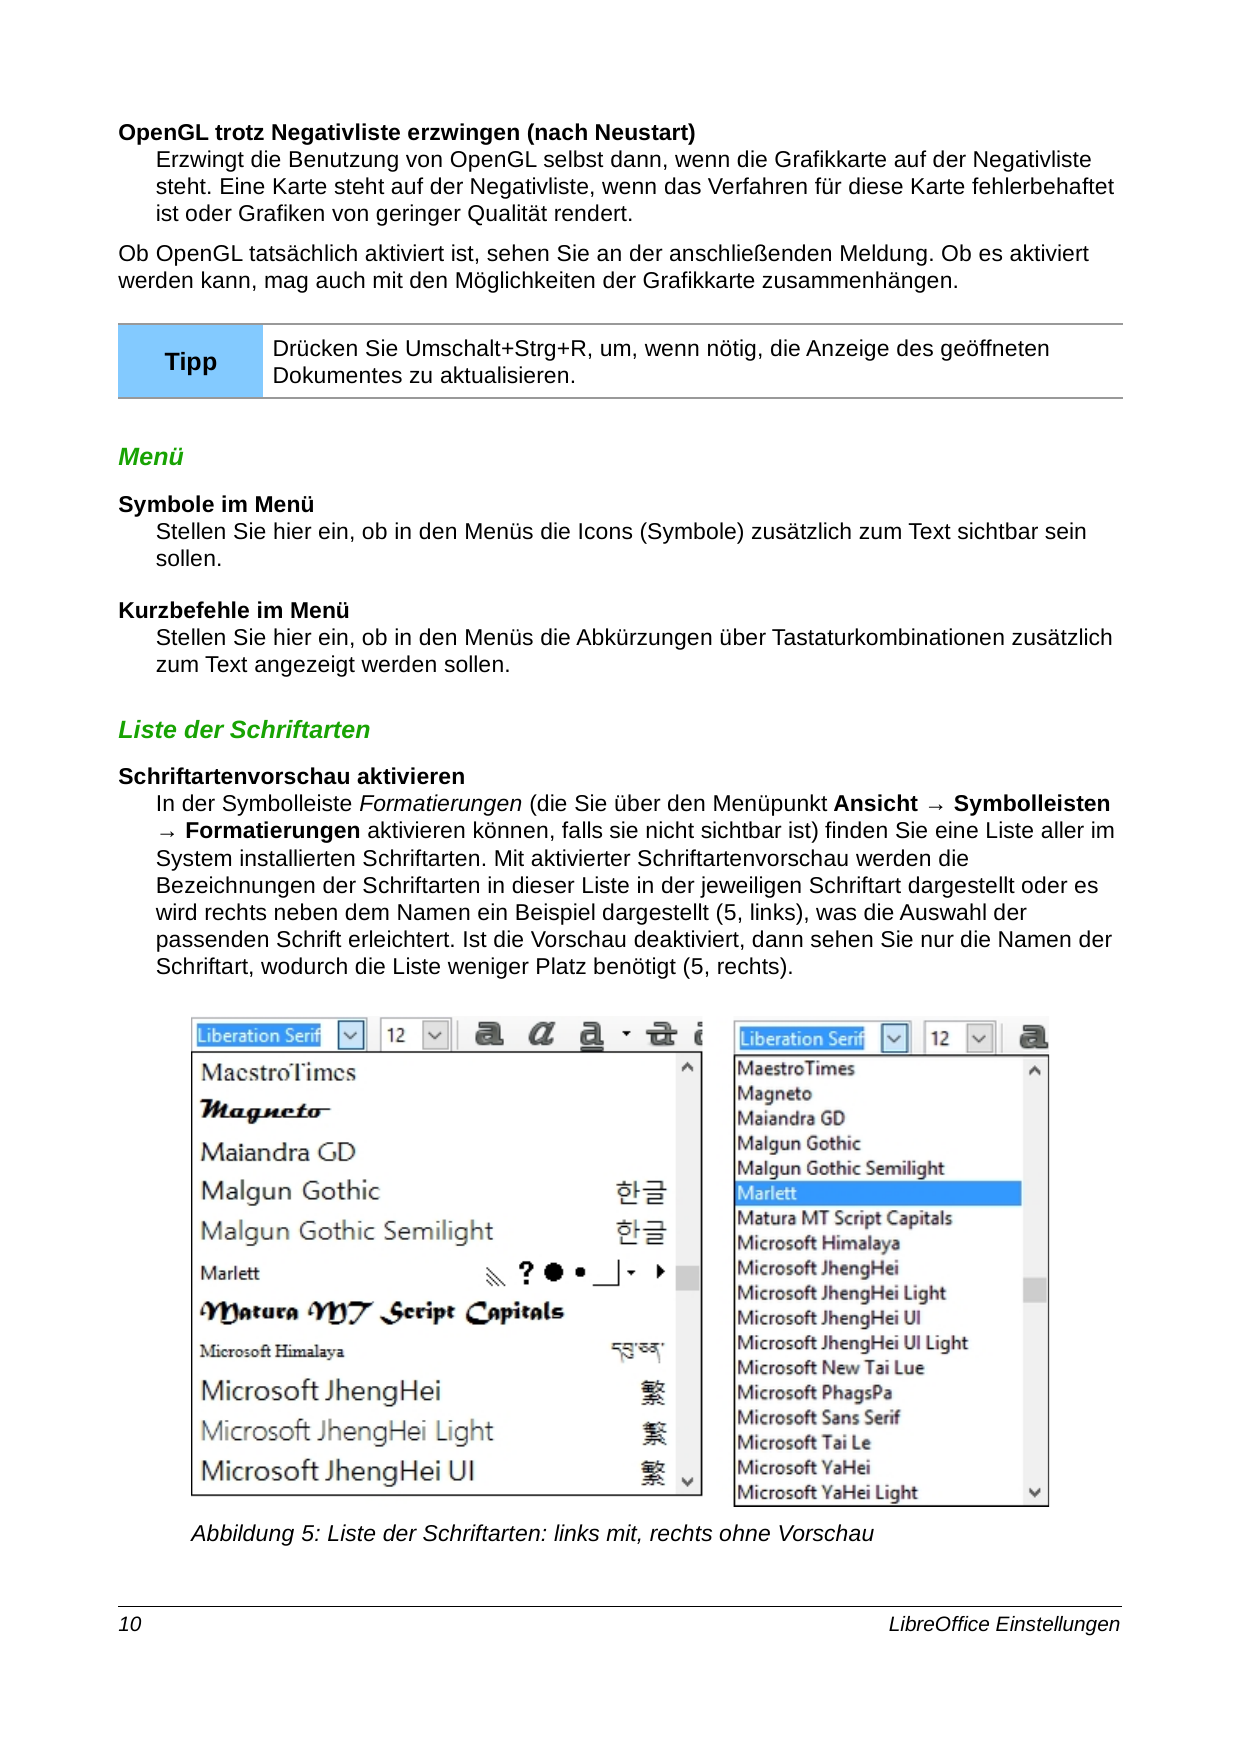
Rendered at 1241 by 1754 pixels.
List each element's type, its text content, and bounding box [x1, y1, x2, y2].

subtitle Liste der Schriftarten [118, 715, 1122, 744]
text Abbildung 5: Liste der Schriftarten: links mit, rechts ohne Vorschau [191, 1519, 1049, 1547]
text Stellen Sie hier ein, ob in den Menüs die Icons (Symbole) zusätzlich zum Text sichtbar sein sollen. [156, 517, 1122, 571]
subtitle Menü [118, 442, 1122, 471]
list OpenGL trotz Negativliste erzwingen (nach Neustart) [118, 118, 1122, 145]
table_header Tipp [118, 325, 263, 397]
list Kurzbefehle im Menü [118, 596, 1122, 623]
list Schriftartenvorschau aktivieren [118, 763, 1122, 790]
picture [191, 1016, 1050, 1507]
list Symbole im Menü [118, 490, 1122, 517]
text Stellen Sie hier ein, ob in den Menüs die Abkürzungen über Tastaturkombinationen zusätzlich zum Text angezeigt werden sollen. [156, 623, 1122, 677]
text Erzwingt die Benutzung von OpenGL selbst dann, wenn die Grafikkarte auf der Negativliste steht. Eine Karte steht auf der Negativliste, wenn das Verfahren für diese Karte fehlerbehaftet ist oder Grafiken von geringer Qualität rendert. [156, 145, 1122, 226]
table_header Drücken Sie Umschalt+Strg+R, um, wenn nötig, die Anzeige des geöffneten Dokumentes zu aktualisieren. [264, 325, 1122, 397]
text In der Symbolleiste Formatierungen (die Sie über den Menüpunkt Ansicht → Symbolleisten → Formatierungen aktivieren können, falls sie nicht sichtbar ist) finden Sie eine Liste aller im System installierten Schriftarten. Mit aktivierter Schriftartenvorschau werden die Bezeichnungen der Schriftarten in dieser Liste in der jeweiligen Schriftart dargestellt oder es wird rechts neben dem Namen ein Beispiel dargestellt (Abbildung 5, links), was die Auswahl der passenden Schrift erleichtert. Ist die Vorschau deaktiviert, dann sehen Sie nur die Namen der Schriftart, wodurch die Liste weniger Platz benötigt (Abbildung 5, rechts). [156, 790, 1122, 979]
text Ob OpenGL tatsächlich aktiviert ist, sehen Sie an der anschließenden Meldung. Ob es aktiviert werden kann, mag auch mit den Möglichkeiten der Grafikkarte zusammenhängen. [118, 239, 1122, 293]
